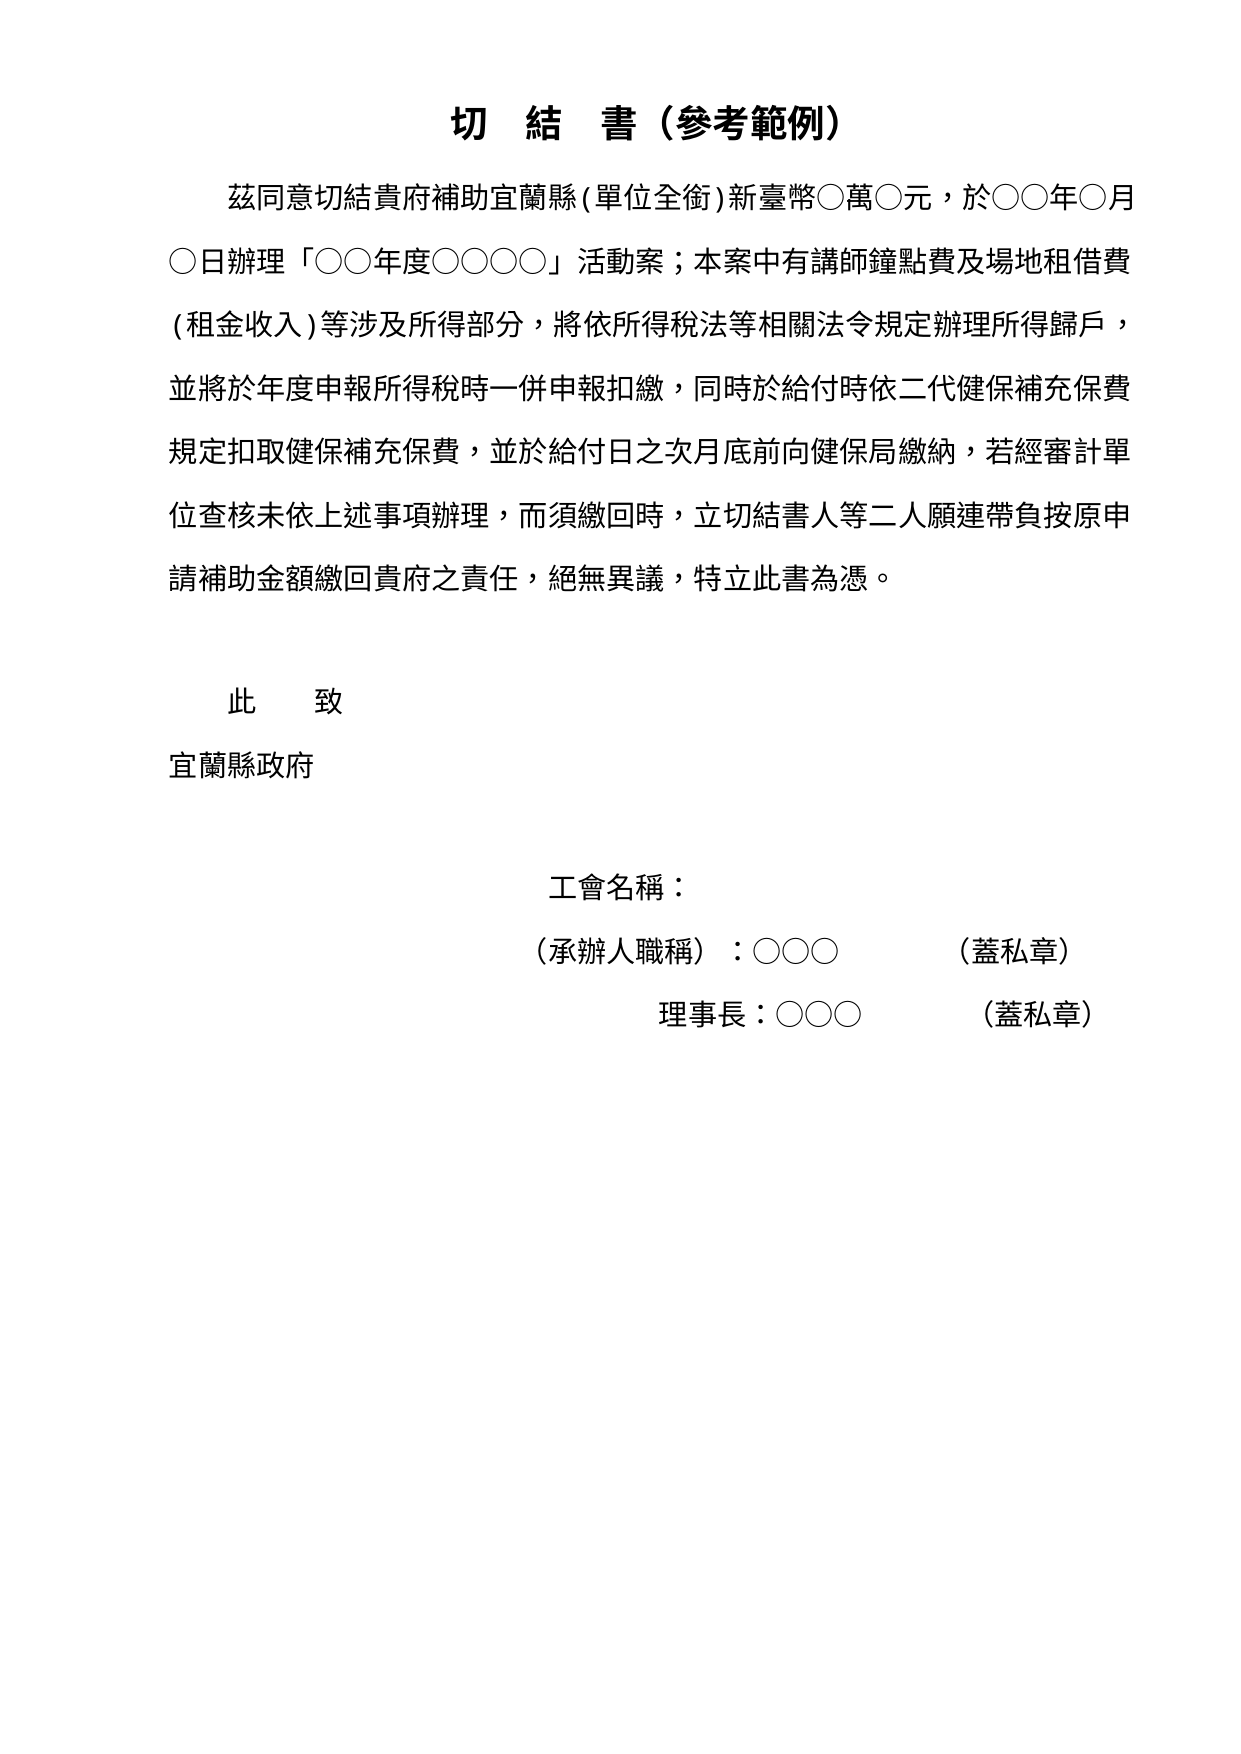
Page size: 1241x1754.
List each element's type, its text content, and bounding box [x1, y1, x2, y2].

text 切 結 書（參考範例） [169, 94, 1144, 148]
text 宜蘭縣政府 [169, 742, 1144, 784]
text 此 致 [169, 679, 1144, 721]
text 茲同意切結貴府補助宜蘭縣(單位全銜)新臺幣○萬○元，於○○年○月○日辦理「○○年度○○○○」活動案；本案中有講師鐘點費及場地租借費(租金收入)等涉及所得部分，將依所得稅法等相關法令規定辦理所得歸戶，並將於年度申報所得稅時一併申報扣繳，同時於給付時依二代健保補充保費規定扣取健保補充保費，並於給付日之次月底前向健保局繳納，若經審計單位查核未依上述事項辦理，而須繳回時，立切結書人等二人願連帶負按原申請補助金額繳回貴府之責任，絕無異議，特立此書為憑。 [169, 175, 1144, 598]
text （承辦人職稱）：○○○ （蓋私章） [169, 928, 1144, 971]
text 工會名稱： [169, 865, 1144, 907]
text 理事長：○○○ （蓋私章） [169, 992, 1144, 1034]
